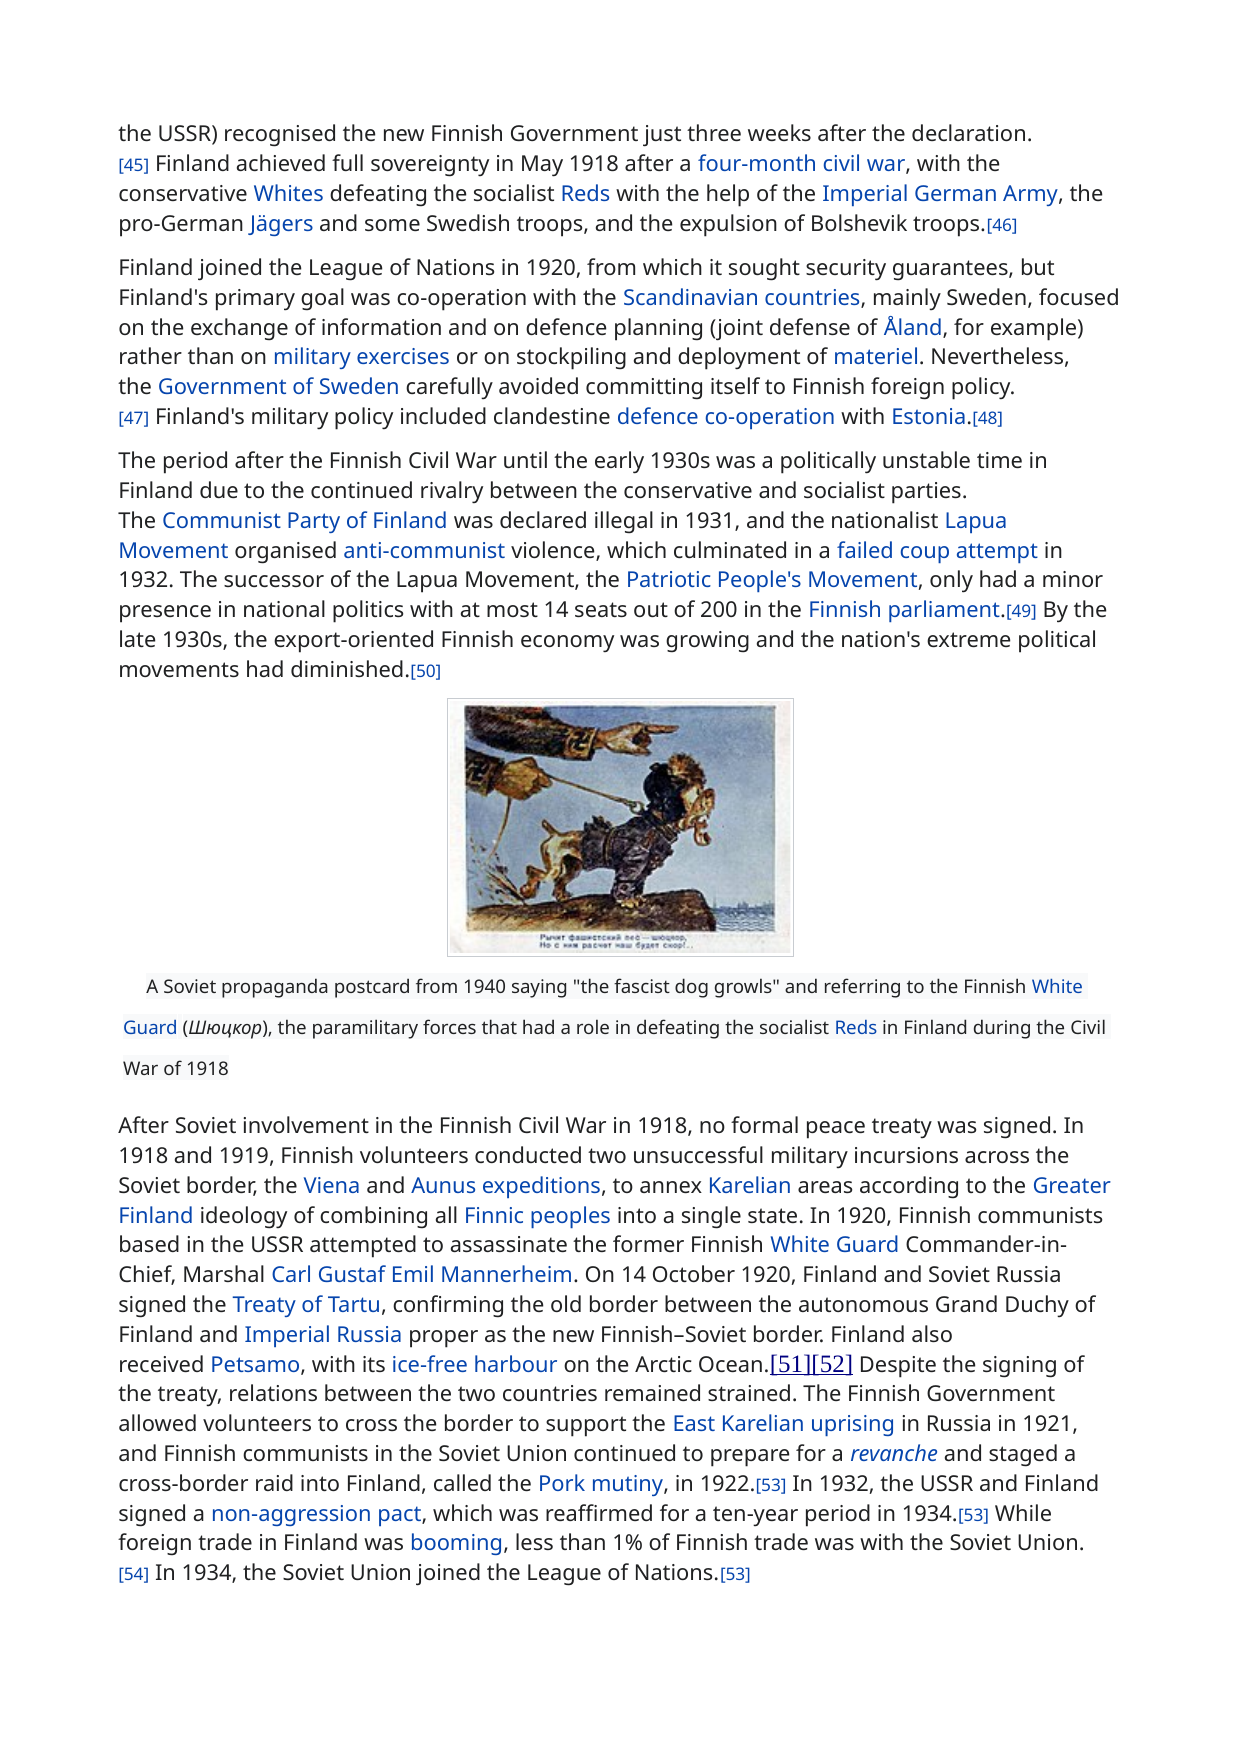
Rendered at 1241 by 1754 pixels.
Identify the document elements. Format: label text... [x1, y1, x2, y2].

text The period after the Finnish Civil War until the early 1930s was a politically unstable time in Finland due to the continued rivalry between the conservative and socialist parties. The Communist Party of Finland was declared illegal in 1931, and the nationalist Lapua Movement organised anti-communist violence, which culminated in a failed coup attempt in 1932. The successor of the Lapua Movement, the Patriotic People's Movement, only had a minor presence in national politics with at most 14 seats out of 200 in the Finnish parliament.[49] By the late 1930s, the export-oriented Finnish economy was growing and the nation's extreme political movements had diminished.[50] [118, 445, 1122, 683]
text A Soviet propaganda postcard from 1940 saying "the fascist dog growls" and referring to the Finnish White Guard (Шюцкор), the paramilitary forces that had a role in defeating the socialist Reds in Finland during the Civil War of 1918 [123, 973, 1122, 1080]
text the USSR) recognised the new Finnish Government just three weeks after the declaration.[45] Finland achieved full sovereignty in May 1918 after a four-month civil war, with the conservative Whites defeating the socialist Reds with the help of the Imperial German Army, the pro-German Jägers and some Swedish troops, and the expulsion of Bolshevik troops.[46] [118, 118, 1122, 237]
text After Soviet involvement in the Finnish Civil War in 1918, no formal peace treaty was signed. In 1918 and 1919, Finnish volunteers conducted two unsuccessful military incursions across the Soviet border, the Viena and Aunus expeditions, to annex Karelian areas according to the Greater Finland ideology of combining all Finnic peoples into a single state. In 1920, Finnish communists based in the USSR attempted to assassinate the former Finnish White Guard Commander-in-Chief, Marshal Carl Gustaf Emil Mannerheim. On 14 October 1920, Finland and Soviet Russia signed the Treaty of Tartu, confirming the old border between the autonomous Grand Duchy of Finland and Imperial Russia proper as the new Finnish–Soviet border. Finland also received Petsamo, with its ice-free harbour on the Arctic Ocean.[51][52] Despite the signing of the treaty, relations between the two countries remained strained. The Finnish Government allowed volunteers to cross the border to support the East Karelian uprising in Russia in 1921, and Finnish communists in the Soviet Union continued to prepare for a revanche and staged a cross-border raid into Finland, called the Pork mutiny, in 1922.[53] In 1932, the USSR and Finland signed a non-aggression pact, which was reaffirmed for a ten-year period in 1934.[53] While foreign trade in Finland was booming, less than 1% of Finnish trade was with the Soviet Union.[54] In 1934, the Soviet Union joined the League of Nations.[53] [118, 1110, 1122, 1587]
text Finland joined the League of Nations in 1920, from which it sought security guarantees, but Finland's primary goal was co-operation with the Scandinavian countries, mainly Sweden, focused on the exchange of information and on defence planning (joint defense of Åland, for example) rather than on military exercises or on stockpiling and deployment of materiel. Nevertheless, the Government of Sweden carefully avoided committing itself to Finnish foreign policy.[47] Finland's military policy included clandestine defence co-operation with Estonia.[48] [118, 252, 1122, 431]
picture [449, 701, 791, 953]
